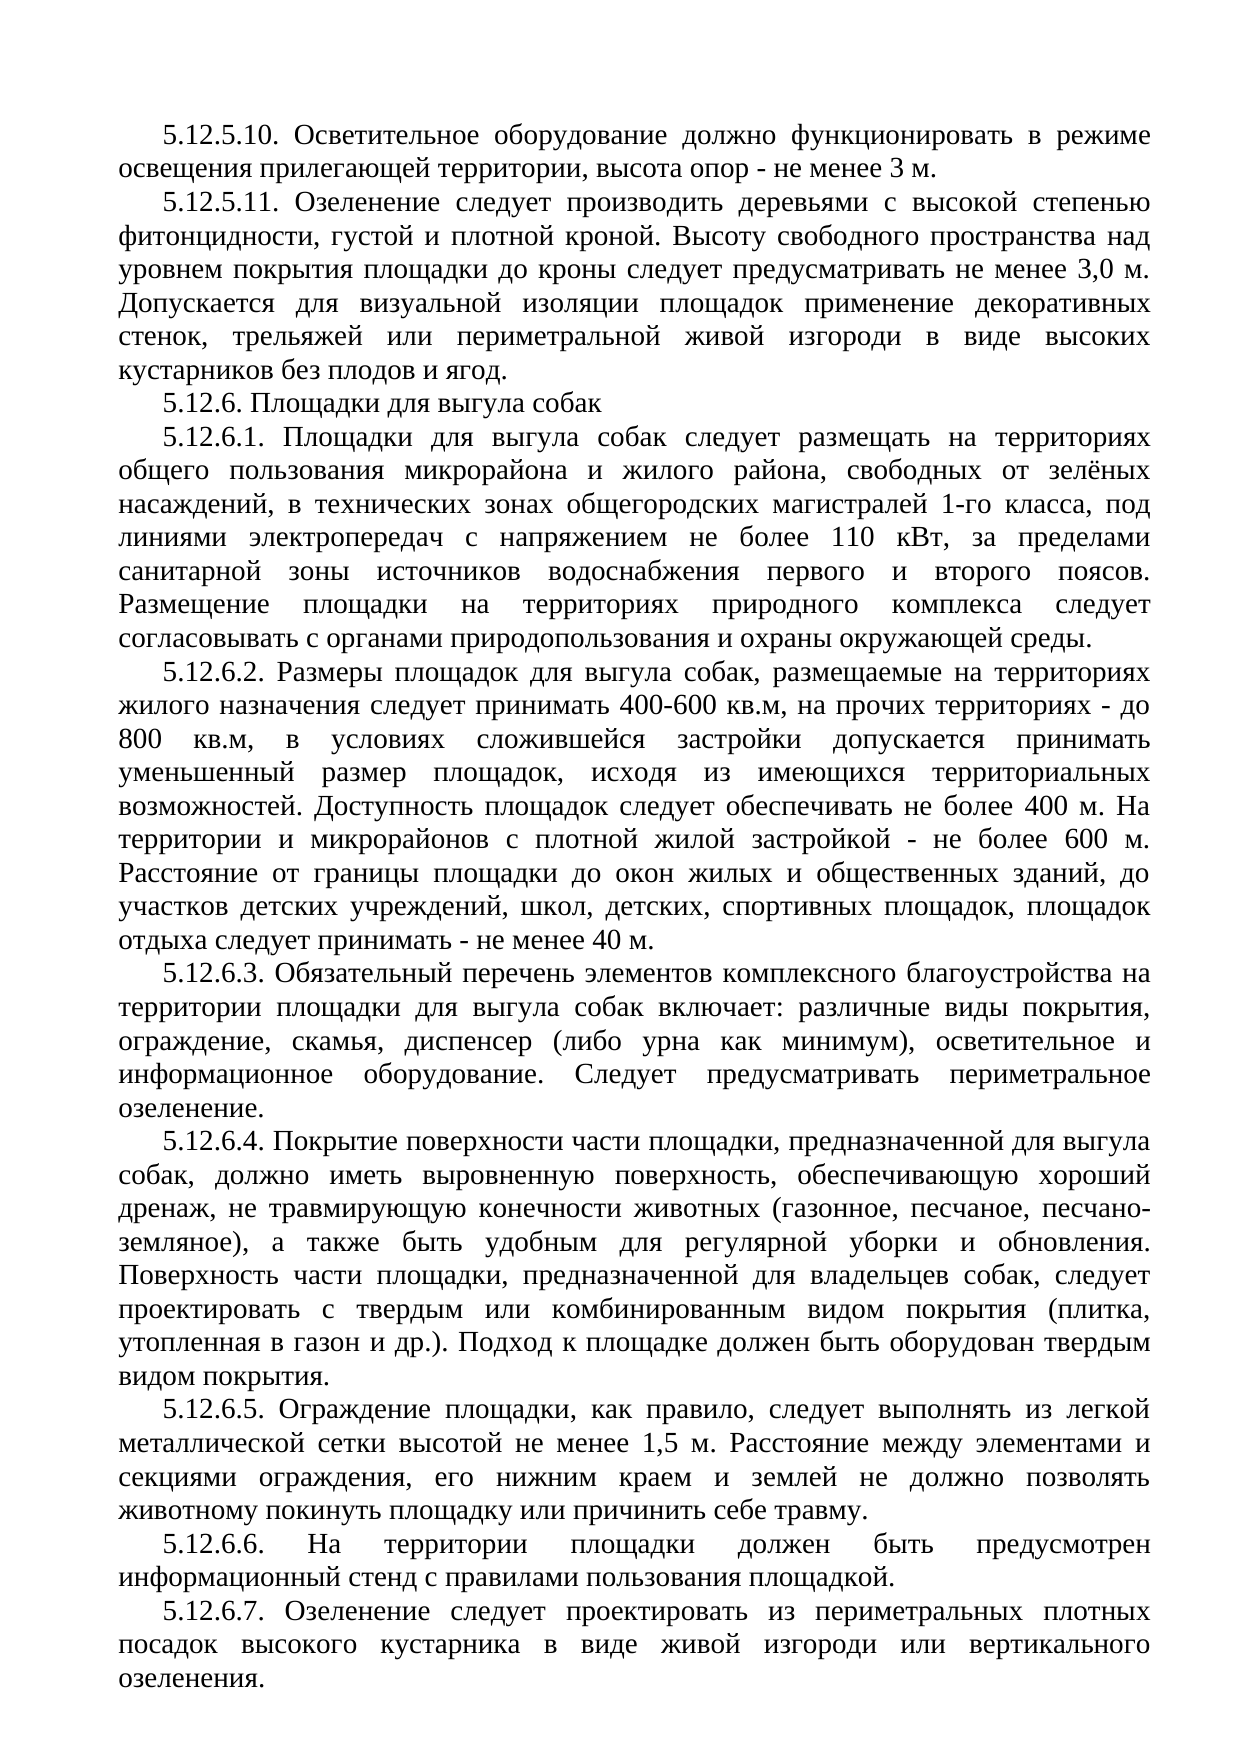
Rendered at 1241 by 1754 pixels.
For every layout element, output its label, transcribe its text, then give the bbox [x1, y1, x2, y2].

text 5.12.6.6. На территории площадки должен быть предусмотрен информационный стенд с правилами пользования площадкой. [118, 1526, 1152, 1593]
text 5.12.5.10. Осветительное оборудование должно функционировать в режиме освещения прилегающей территории, высота опор - не менее 3 м. [118, 117, 1152, 184]
text 5.12.6.3. Обязательный перечень элементов комплексного благоустройства на территории площадки для выгула собак включает: различные виды покрытия, ограждение, скамья, диспенсер (либо урна как минимум), осветительное и информационное оборудование. Следует предусматривать периметральное озеленение. [118, 956, 1152, 1123]
text 5.12.5.11. Озеленение следует производить деревьями с высокой степенью фитонцидности, густой и плотной кроной. Высоту свободного пространства над уровнем покрытия площадки до кроны следует предусматривать не менее 3,0 м. Допускается для визуальной изоляции площадок применение декоративных стенок, трельяжей или периметральной живой изгороди в виде высоких кустарников без плодов и ягод. [118, 184, 1152, 385]
text 5.12.6.1. Площадки для выгула собак следует размещать на территориях общего пользования микрорайона и жилого района, свободных от зелёных насаждений, в технических зонах общегородских магистралей 1-го класса, под линиями электропередач с напряжением не более 110 кВт, за пределами санитарной зоны источников водоснабжения первого и второго поясов. Размещение площадки на территориях природного комплекса следует согласовывать с органами природопользования и охраны окружающей среды. [118, 419, 1152, 654]
text 5.12.6.4. Покрытие поверхности части площадки, предназначенной для выгула собак, должно иметь выровненную поверхность, обеспечивающую хороший дренаж, не травмирующую конечности животных (газонное, песчаное, песчано-земляное), а также быть удобным для регулярной уборки и обновления. Поверхность части площадки, предназначенной для владельцев собак, следует проектировать с твердым или комбинированным видом покрытия (плитка, утопленная в газон и др.). Подход к площадке должен быть оборудован твердым видом покрытия. [118, 1123, 1152, 1392]
text 5.12.6.7. Озеленение следует проектировать из периметральных плотных посадок высокого кустарника в виде живой изгороди или вертикального озеленения. [118, 1593, 1152, 1693]
text 5.12.6. Площадки для выгула собак [118, 385, 1152, 419]
text 5.12.6.5. Ограждение площадки, как правило, следует выполнять из легкой металлической сетки высотой не менее 1,5 м. Расстояние между элементами и секциями ограждения, его нижним краем и землей не должно позволять животному покинуть площадку или причинить себе травму. [118, 1392, 1152, 1526]
text 5.12.6.2. Размеры площадок для выгула собак, размещаемые на территориях жилого назначения следует принимать 400-600 кв.м, на прочих территориях - до 800 кв.м, в условиях сложившейся застройки допускается принимать уменьшенный размер площадок, исходя из имеющихся территориальных возможностей. Доступность площадок следует обеспечивать не более 400 м. На территории и микрорайонов с плотной жилой застройкой - не более 600 м. Расстояние от границы площадки до окон жилых и общественных зданий, до участков детских учреждений, школ, детских, спортивных площадок, площадок отдыха следует принимать - не менее 40 м. [118, 654, 1152, 956]
